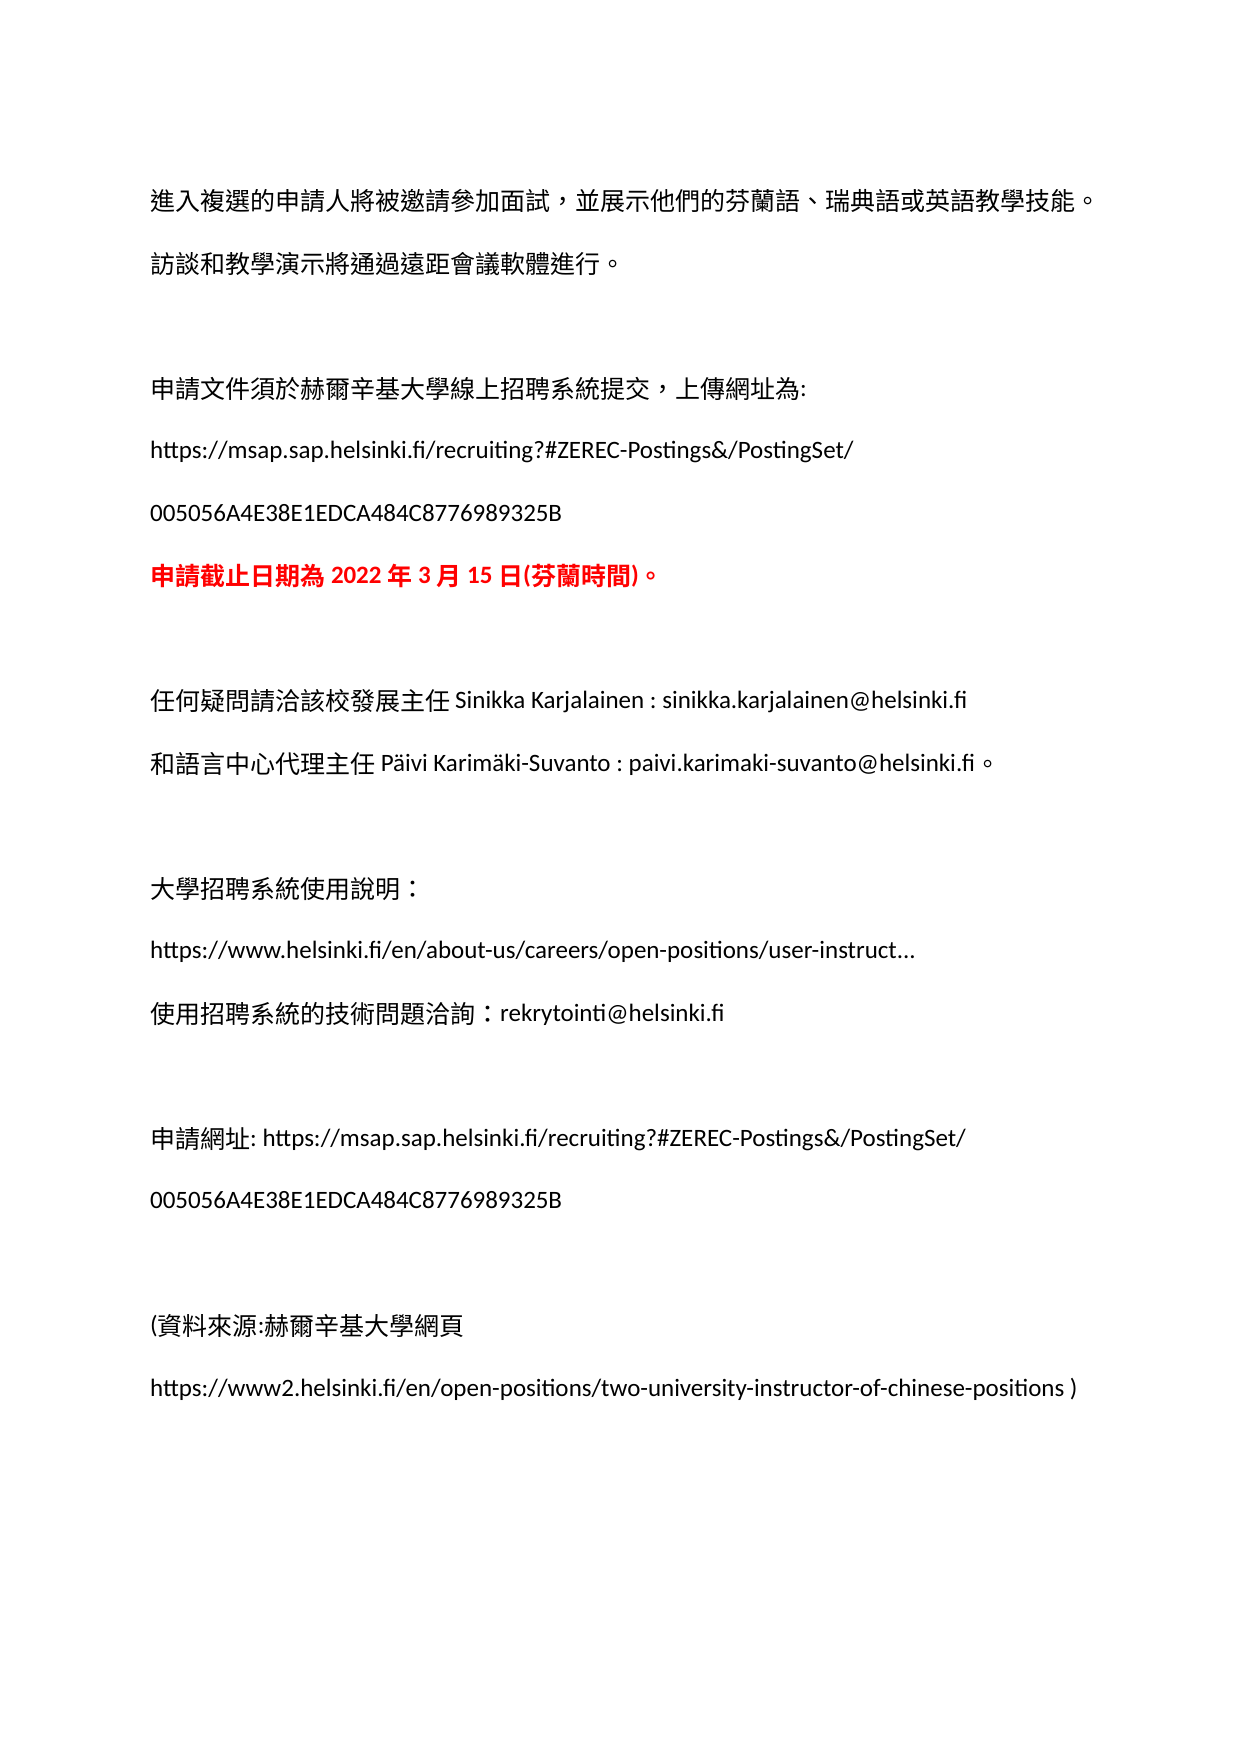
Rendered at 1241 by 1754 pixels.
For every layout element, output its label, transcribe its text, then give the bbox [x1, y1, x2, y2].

text (資料來源:赫爾辛基大學網頁 [150, 1283, 1090, 1346]
text 申請文件須於赫爾辛基大學線上招聘系統提交，上傳網址為: https://msap.sap.helsinki.fi/recruiting?#ZEREC-Postings&/PostingSet/005056A4E38E1EDCA484C8776989325B [150, 346, 1090, 533]
text https://www.helsinki.fi/en/about-us/careers/open-positions/user-instruct... [150, 908, 1090, 971]
text 申請截止日期為 2022 年 3 月 15 日(芬蘭時間)。 [150, 533, 1090, 596]
text https://www2.helsinki.fi/en/open-positions/two-university-instructor-of-chinese-positions ) [150, 1346, 1090, 1408]
text 申請網址: https://msap.sap.helsinki.fi/recruiting?#ZEREC-Postings&/PostingSet/005056A4E38E1EDCA484C8776989325B [150, 1096, 1090, 1221]
text 進入複選的申請人將被邀請參加面試，並展示他們的芬蘭語、瑞典語或英語教學技能。訪談和教學演示將通過遠距會議軟體進行。 [150, 158, 1090, 283]
text 大學招聘系統使用說明： [150, 846, 1090, 908]
text 任何疑問請洽該校發展主任Sinikka Karjalainen : sinikka.karjalainen@helsinki.fi [150, 658, 1090, 721]
text 使用招聘系統的技術問題洽詢：rekrytointi@helsinki.fi [150, 971, 1090, 1033]
text 和語言中心代理主任 Päivi Karimäki-Suvanto : paivi.karimaki-suvanto@helsinki.fi。 [150, 721, 1090, 783]
